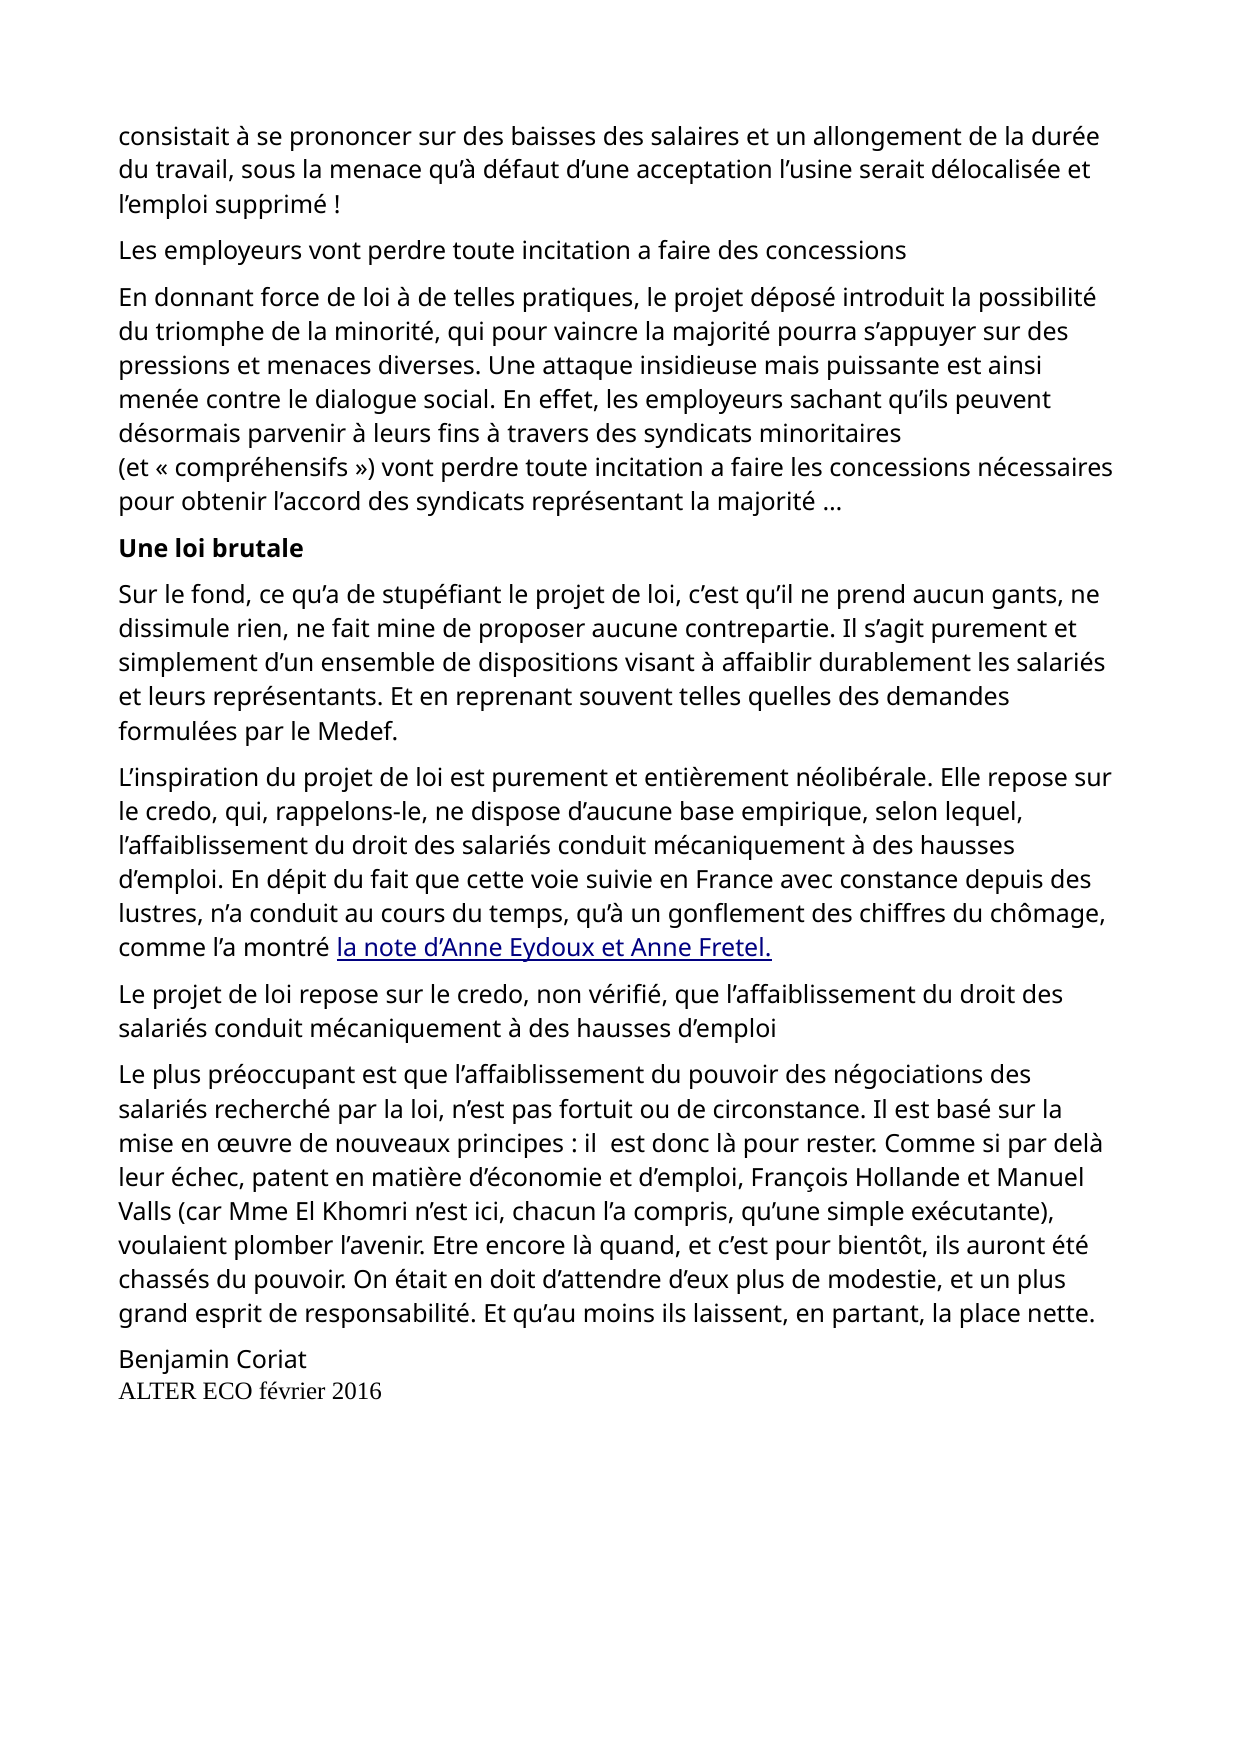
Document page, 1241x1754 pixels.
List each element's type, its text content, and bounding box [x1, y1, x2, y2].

text consistait à se prononcer sur des baisses des salaires et un allongement de la durée du travail, sous la menace qu’à défaut d’une acceptation l’usine serait délocalisée et l’emploi supprimé ! [118, 118, 1122, 220]
text Le projet de loi repose sur le credo, non vérifié, que l’affaiblissement du droit des salariés conduit mécaniquement à des hausses d’emploi [118, 977, 1122, 1045]
text Benjamin Coriat [118, 1342, 1122, 1376]
text Une loi brutale [118, 530, 1122, 564]
text ALTER ECO février 2016 [118, 1376, 1122, 1405]
text Les employeurs vont perdre toute incitation a faire des concessions [118, 233, 1122, 267]
text En donnant force de loi à de telles pratiques, le projet déposé introduit la possibilité du triomphe de la minorité, qui pour vaincre la majorité pourra s’appuyer sur des pressions et menaces diverses. Une attaque insidieuse mais puissante est ainsi menée contre le dialogue social. En effet, les employeurs sachant qu’ils peuvent désormais parvenir à leurs fins à travers des syndicats minoritaires (et « compréhensifs ») vont perdre toute incitation a faire les concessions nécessaires pour obtenir l’accord des syndicats représentant la majorité … [118, 279, 1122, 518]
text Le plus préoccupant est que l’affaiblissement du pouvoir des négociations des salariés recherché par la loi, n’est pas fortuit ou de circonstance. Il est basé sur la mise en œuvre de nouveaux principes : il est donc là pour rester. Comme si par delà leur échec, patent en matière d’économie et d’emploi, François Hollande et Manuel Valls (car Mme El Khomri n’est ici, chacun l’a compris, qu’une simple exécutante), voulaient plomber l’avenir. Etre encore là quand, et c’est pour bientôt, ils auront été chassés du pouvoir. On était en doit d’attendre d’eux plus de modestie, et un plus grand esprit de responsabilité. Et qu’au moins ils laissent, en partant, la place nette. [118, 1057, 1122, 1330]
text Sur le fond, ce qu’a de stupéfiant le projet de loi, c’est qu’il ne prend aucun gants, ne dissimule rien, ne fait mine de proposer aucune contrepartie. Il s’agit purement et simplement d’un ensemble de dispositions visant à affaiblir durablement les salariés et leurs représentants. Et en reprenant souvent telles quelles des demandes formulées par le Medef. [118, 577, 1122, 747]
text L’inspiration du projet de loi est purement et entièrement néolibérale. Elle repose sur le credo, qui, rappelons-le, ne dispose d’aucune base empirique, selon lequel, l’affaiblissement du droit des salariés conduit mécaniquement à des hausses d’emploi. En dépit du fait que cette voie suivie en France avec constance depuis des lustres, n’a conduit au cours du temps, qu’à un gonflement des chiffres du chômage, comme l’a montré la note d’Anne Eydoux et Anne Fretel. [118, 760, 1122, 964]
